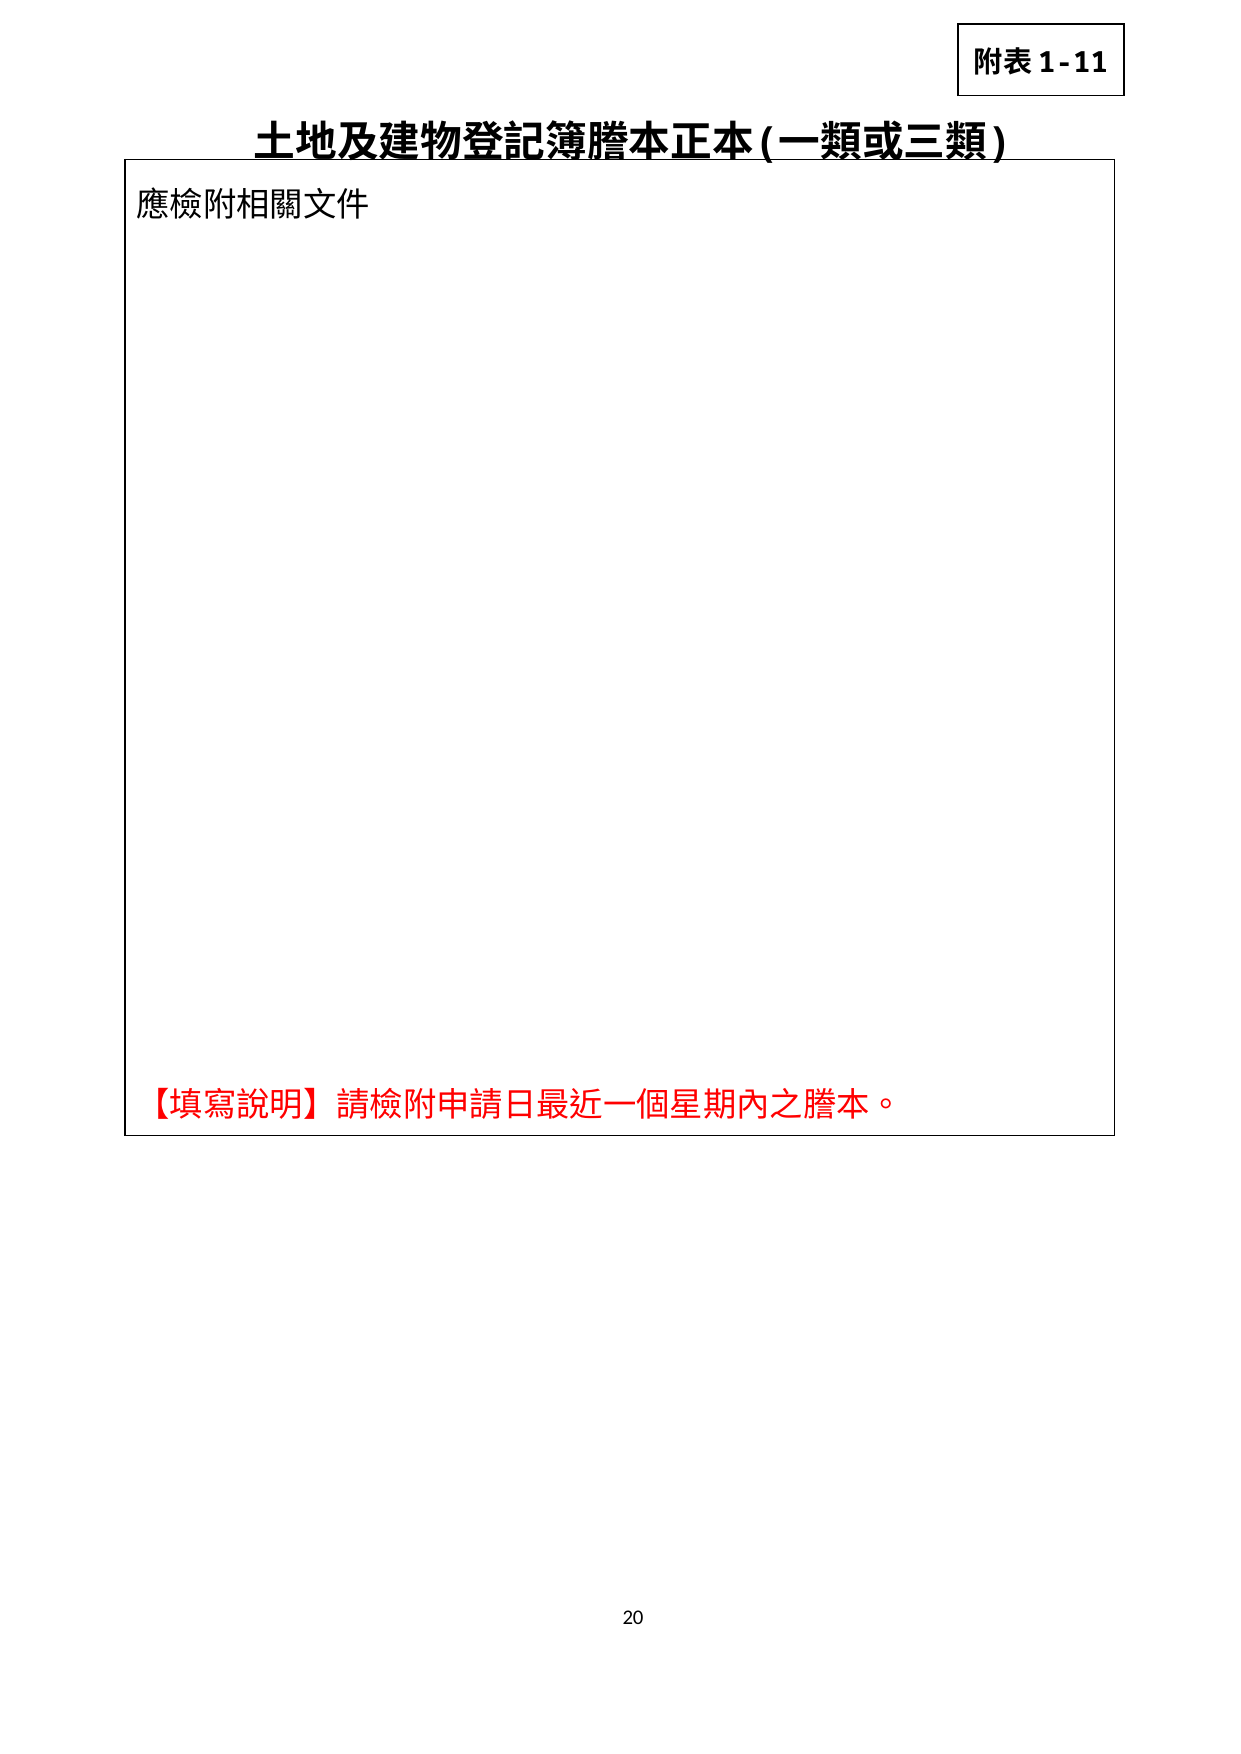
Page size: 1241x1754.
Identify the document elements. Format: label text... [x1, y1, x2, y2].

text [959, 25, 1123, 95]
text 附表1-11 [974, 38, 1108, 81]
table_header 應檢附相關文件 【填寫說明】請檢附申請日最近一個星期內之謄本。 [126, 160, 1114, 1135]
text 土地及建物登記簿謄本正本(一類或三類) [187, 96, 1078, 159]
